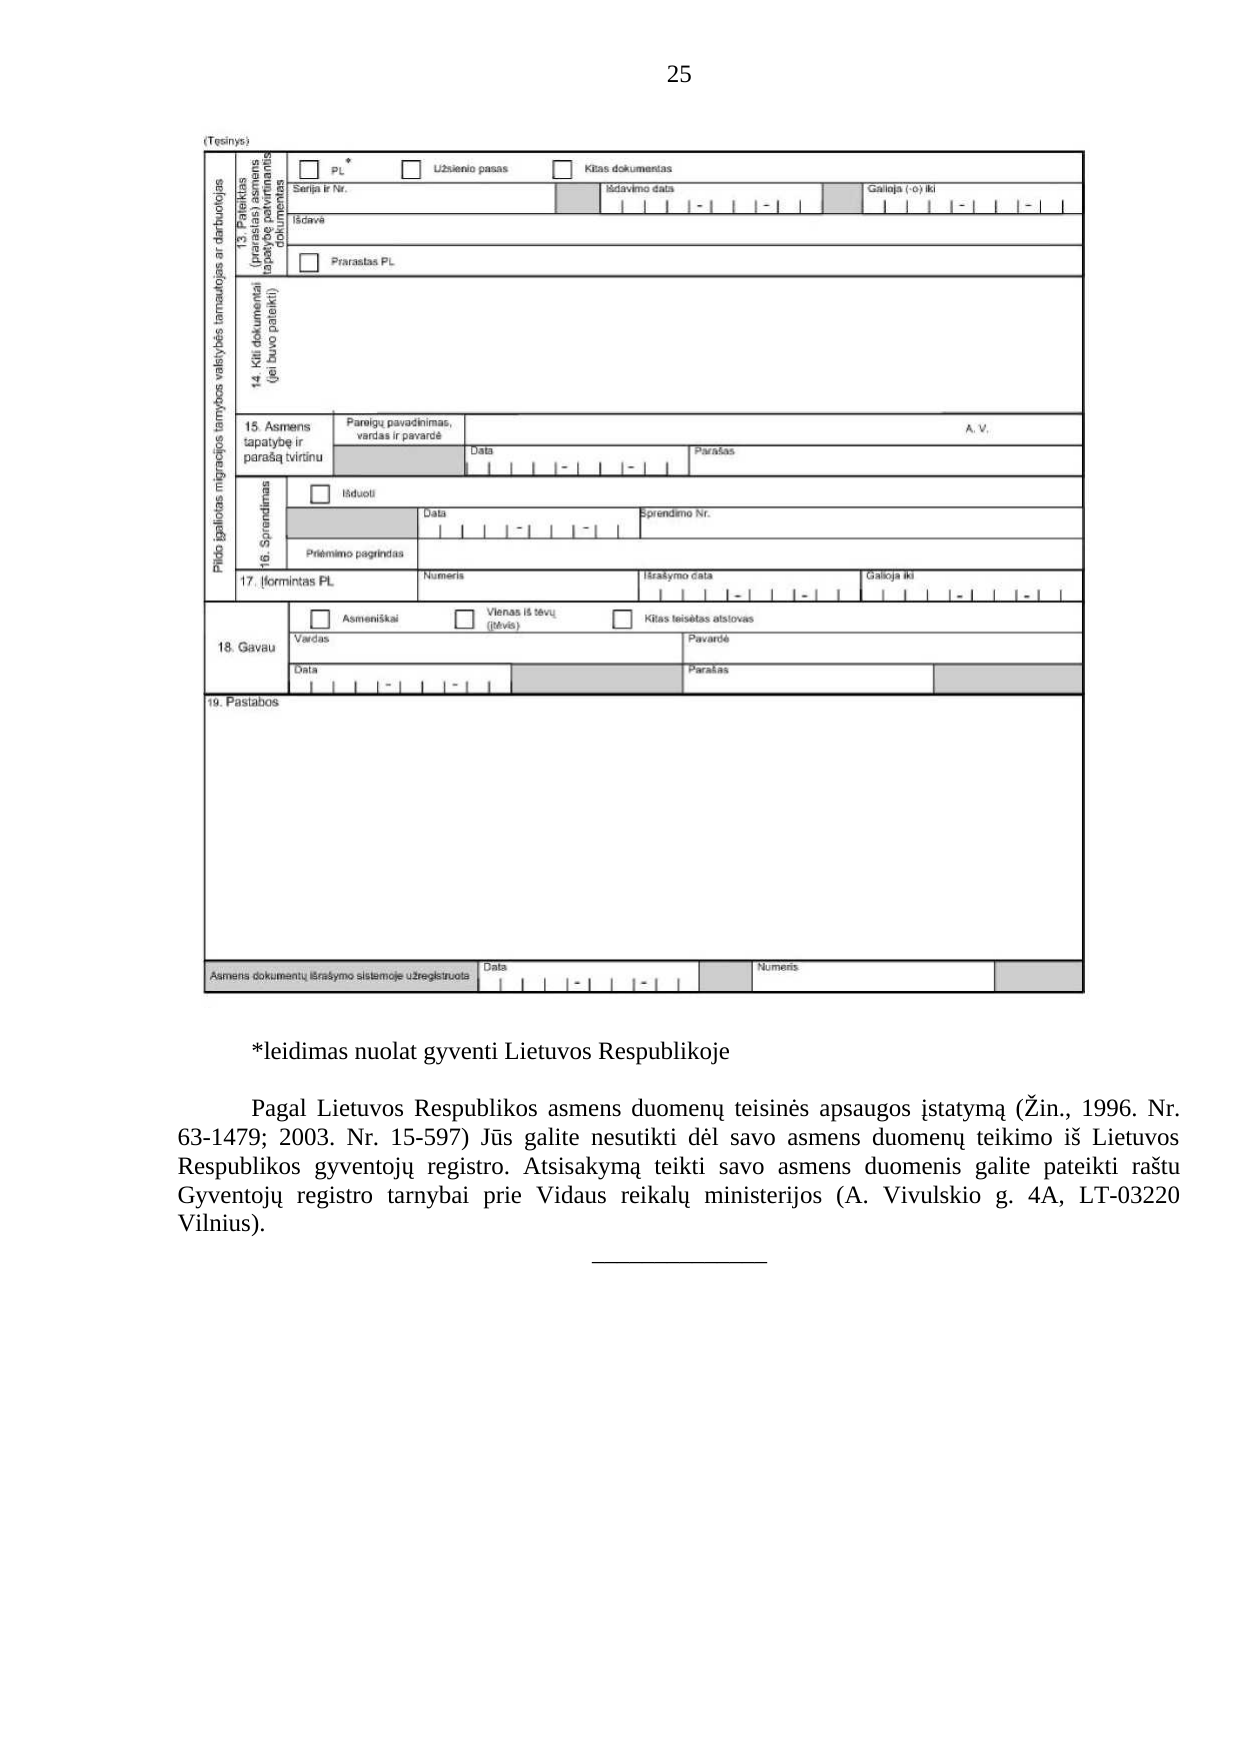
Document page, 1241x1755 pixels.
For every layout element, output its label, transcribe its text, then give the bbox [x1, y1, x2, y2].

text ______________ [177, 1237, 1181, 1266]
text *leidimas nuolat gyventi Lietuvos Respublikoje [177, 1036, 1181, 1065]
text Pagal Lietuvos Respublikos asmens duomenų teisinės apsaugos įstatymą (Žin., 1996. Nr. 63-1479; 2003. Nr. 15-597) Jūs galite nesutikti dėl savo asmens duomenų teikimo iš Lietuvos Respublikos gyventojų registro. Atsisakymą teikti savo asmens duomenis galite pateikti raštu Gyventojų registro tarnybai prie Vidaus reikalų ministerijos (A. Vivulskio g. 4A, LT-03220 Vilnius). [177, 1093, 1181, 1237]
